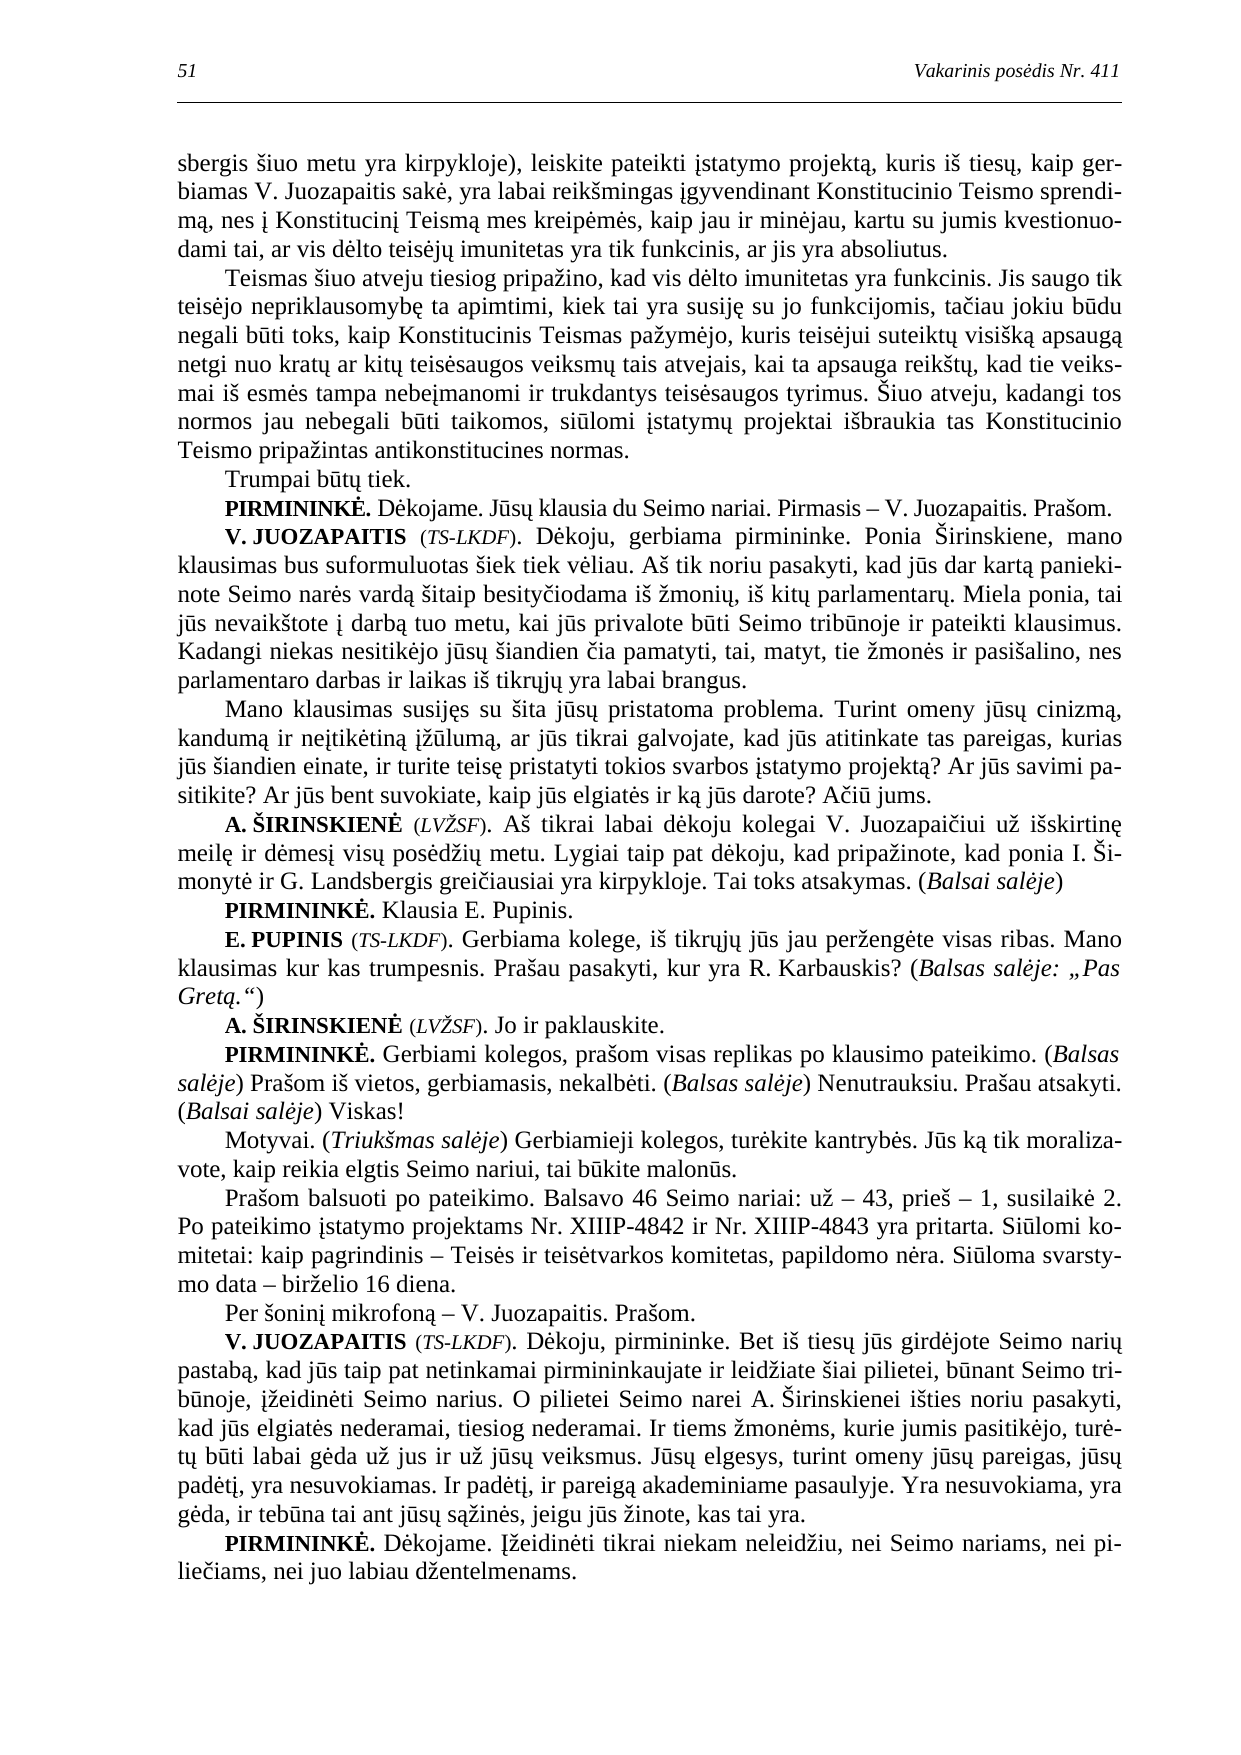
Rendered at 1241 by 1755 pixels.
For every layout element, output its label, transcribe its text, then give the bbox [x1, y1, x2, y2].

text PIRMININKĖ. Dė­ko­ja­me. Jū­sų klau­sia du Sei­mo na­riai. Pir­ma­sis – V. Juo­za­pai­tis. Pra­šom. [177, 493, 1122, 521]
text Per šo­ni­nį mik­ro­fo­ną – V. Juo­za­pai­tis. Pra­šom. [177, 1298, 1122, 1326]
text A. ŠIRINSKIENĖ (LVŽSF). Jo ir pa­klaus­ki­te. [177, 1010, 1122, 1039]
text Pra­šom bal­suo­ti po pa­tei­ki­mo. Bal­sa­vo 46 Sei­mo na­riai: už – 43, prieš – 1, su­si­lai­kė 2. Po pa­tei­ki­mo įsta­ty­mo pro­jek­tams Nr. XIIIP-4842 ir Nr. XIIIP-4843 yra pri­tar­ta. Siū­lo­mi ko­mi­te­tai: kaip pa­grin­di­nis – Tei­sės ir tei­sėt­var­kos ko­mi­te­tas, pa­pil­do­mo nė­ra. Siū­lo­ma svars­ty­mo da­ta – bir­že­lio 16 die­na. [177, 1183, 1122, 1298]
text V. JUOZAPAITIS (TS-LKDF). Dė­ko­ju, pir­mi­nin­ke. Bet iš tie­sų jūs gir­dė­jo­te Sei­mo na­rių pa­sta­bą, kad jūs taip pat ne­tin­ka­mai pir­mi­nin­kau­ja­te ir lei­džia­te šiai pi­lie­tei, bū­nant Sei­mo tri­bū­no­je, įžei­di­nė­ti Sei­mo na­rius. O pi­lie­tei Sei­mo na­rei A. Ši­rins­kie­nei iš­ties no­riu pa­sa­ky­ti, kad jūs el­gia­tės ne­de­ra­mai, tie­siog ne­de­ra­mai. Ir tiems žmo­nėms, ku­rie ju­mis pa­si­ti­kė­jo, tu­rė­tų bū­ti la­bai gė­da už jus ir už jū­sų veiks­mus. Jū­sų el­ge­sys, tu­rint ome­ny jū­sų pa­rei­gas, jū­sų pa­dė­tį, yra ne­su­vo­kia­mas. Ir pa­dė­tį, ir pa­rei­gą aka­de­mi­nia­me pa­sau­ly­je. Yra ne­su­vo­kia­ma, yra gė­da, ir te­bū­na tai ant jū­sų są­ži­nės, jei­gu jūs ži­no­te, kas tai yra. [177, 1326, 1122, 1528]
text PIRMININKĖ. Ger­bia­mi ko­le­gos, pra­šom vi­sas re­pli­kas po klau­si­mo pa­tei­ki­mo. (Bal­sas sa­lė­je) Pra­šom iš vie­tos, ger­bia­ma­sis, ne­kal­bė­ti. (Bal­sas sa­lė­je) Ne­nu­trauk­siu. Pra­šau at­sa­ky­ti. (Bal­sai sa­lė­je) Vis­kas! [177, 1039, 1122, 1125]
text A. ŠIRINSKIENĖ (LVŽSF). Aš tik­rai la­bai dė­ko­ju ko­le­gai V. Juo­za­pai­čiui už iš­skir­ti­nę mei­lę ir dė­me­sį vi­sų po­sė­džių me­tu. Ly­giai taip pat dė­ko­ju, kad pri­pa­ži­no­te, kad po­nia I. Ši­mo­ny­tė ir G. Land­sber­gis grei­čiau­siai yra kir­pyk­lo­je. Tai toks at­sa­ky­mas. (Bal­sai sa­lė­je) [177, 809, 1122, 895]
text Teis­mas šiuo at­ve­ju tie­siog pri­pa­ži­no, kad vis dėl­to imu­ni­te­tas yra funk­ci­nis. Jis sau­go tik tei­sė­jo ne­pri­klau­so­my­bę ta ap­im­ti­mi, kiek tai yra su­si­ję su jo funk­ci­jo­mis, ta­čiau jo­kiu bū­du ne­ga­li bū­ti toks, kaip Kon­sti­tu­ci­nis Teis­mas pa­žy­mė­jo, ku­ris tei­sė­jui su­teik­tų vi­siš­ką ap­sau­gą net­gi nuo kra­tų ar ki­tų tei­sė­sau­gos veiks­mų tais at­ve­jais, kai ta ap­sau­ga reikš­tų, kad tie veiks­mai iš es­mės tam­pa ne­be­įma­no­mi ir truk­dan­tys tei­sė­sau­gos ty­ri­mus. Šiuo at­ve­ju, ka­dan­gi tos nor­mos jau ne­be­ga­li bū­ti tai­ko­mos, siū­lo­mi įsta­ty­mų pro­jek­tai iš­brau­kia tas Kon­sti­tu­ci­nio Teis­mo pri­pa­žin­tas an­ti­kons­ti­tu­ci­nes nor­mas. [177, 263, 1122, 464]
text V. JUOZAPAITIS (TS-LKDF). Dė­ko­ju, ger­bia­ma pir­mi­nin­ke. Po­nia Ši­rins­kie­ne, ma­no klau­si­mas bus su­for­mu­luo­tas šiek tiek vė­liau. Aš tik no­riu pa­sa­ky­ti, kad jūs dar kar­tą pa­nie­ki­no­te Sei­mo na­rės var­dą ši­taip be­si­ty­čio­da­ma iš žmo­nių, iš ki­tų par­la­men­ta­rų. Mie­la po­nia, tai jūs ne­vaikš­to­te į dar­bą tuo me­tu, kai jūs pri­va­lo­te bū­ti Sei­mo tri­bū­no­je ir pa­teik­ti klau­si­mus. Ka­dan­gi nie­kas ne­si­ti­kė­jo jū­sų šian­dien čia pa­ma­ty­ti, tai, ma­tyt, tie žmo­nės ir pa­si­ša­li­no, nes par­la­men­ta­ro dar­bas ir lai­kas iš tik­rų­jų yra la­bai bran­gus. [177, 521, 1122, 694]
text PIRMININKĖ. Dė­ko­ja­me. Įžei­di­nė­ti tik­rai nie­kam ne­lei­džiu, nei Sei­mo na­riams, nei pi­lie­čiams, nei juo la­biau džen­tel­me­nams. [177, 1528, 1122, 1585]
text PIRMININKĖ. Klau­sia E. Pu­pi­nis. [177, 895, 1122, 924]
text E. PUPINIS (TS-LKDF). Ger­bia­ma ko­le­ge, iš tik­rų­jų jūs jau per­žen­gė­te vi­sas ri­bas. Ma­no klau­si­mas kur kas trum­pes­nis. Pra­šau pa­sa­ky­ti, kur yra R. Kar­baus­kis? (Bal­sas sa­lė­je: „Pas Gre­tą.“) [177, 924, 1122, 1010]
text sber­gis šiuo me­tu yra kir­pyk­lo­je), leis­ki­te pa­teik­ti įsta­ty­mo pro­jek­tą, ku­ris iš tie­sų, kaip ger­bia­mas V. Juo­za­pai­tis sa­kė, yra la­bai reikš­min­gas įgy­ven­di­nant Kon­sti­tu­ci­nio Teis­mo spren­di­mą, nes į Kon­sti­tu­ci­nį Teis­mą mes krei­pė­mės, kaip jau ir mi­nė­jau, kar­tu su ju­mis kves­tio­nuo­da­mi tai, ar vis dėl­to tei­sė­jų imu­ni­te­tas yra tik funk­ci­nis, ar jis yra ab­so­liu­tus. [177, 148, 1122, 263]
text Trum­pai bū­tų tiek. [177, 464, 1122, 493]
text Ma­no klau­si­mas su­si­jęs su ši­ta jū­sų pri­sta­to­ma pro­ble­ma. Tu­rint ome­ny jū­sų ci­niz­mą, kan­du­mą ir ne­įti­kė­ti­ną įžū­lu­mą, ar jūs tik­rai gal­vo­ja­te, kad jūs ati­tin­ka­te tas pa­rei­gas, ku­rias jūs šian­dien ei­na­te, ir tu­ri­te tei­sę pri­sta­ty­ti to­kios svar­bos įsta­ty­mo pro­jek­tą? Ar jūs sa­vi­mi pa­si­ti­ki­te? Ar jūs bent su­vo­kia­te, kaip jūs el­gia­tės ir ką jūs da­ro­te? Ačiū jums. [177, 694, 1122, 809]
text Mo­ty­vai. (Triukš­mas sa­lė­je) Ger­bia­mie­ji ko­le­gos, tu­rė­ki­te kan­try­bės. Jūs ką tik mo­ra­li­za­vo­te, kaip rei­kia elg­tis Sei­mo na­riui, tai bū­ki­te ma­lo­nūs. [177, 1125, 1122, 1183]
